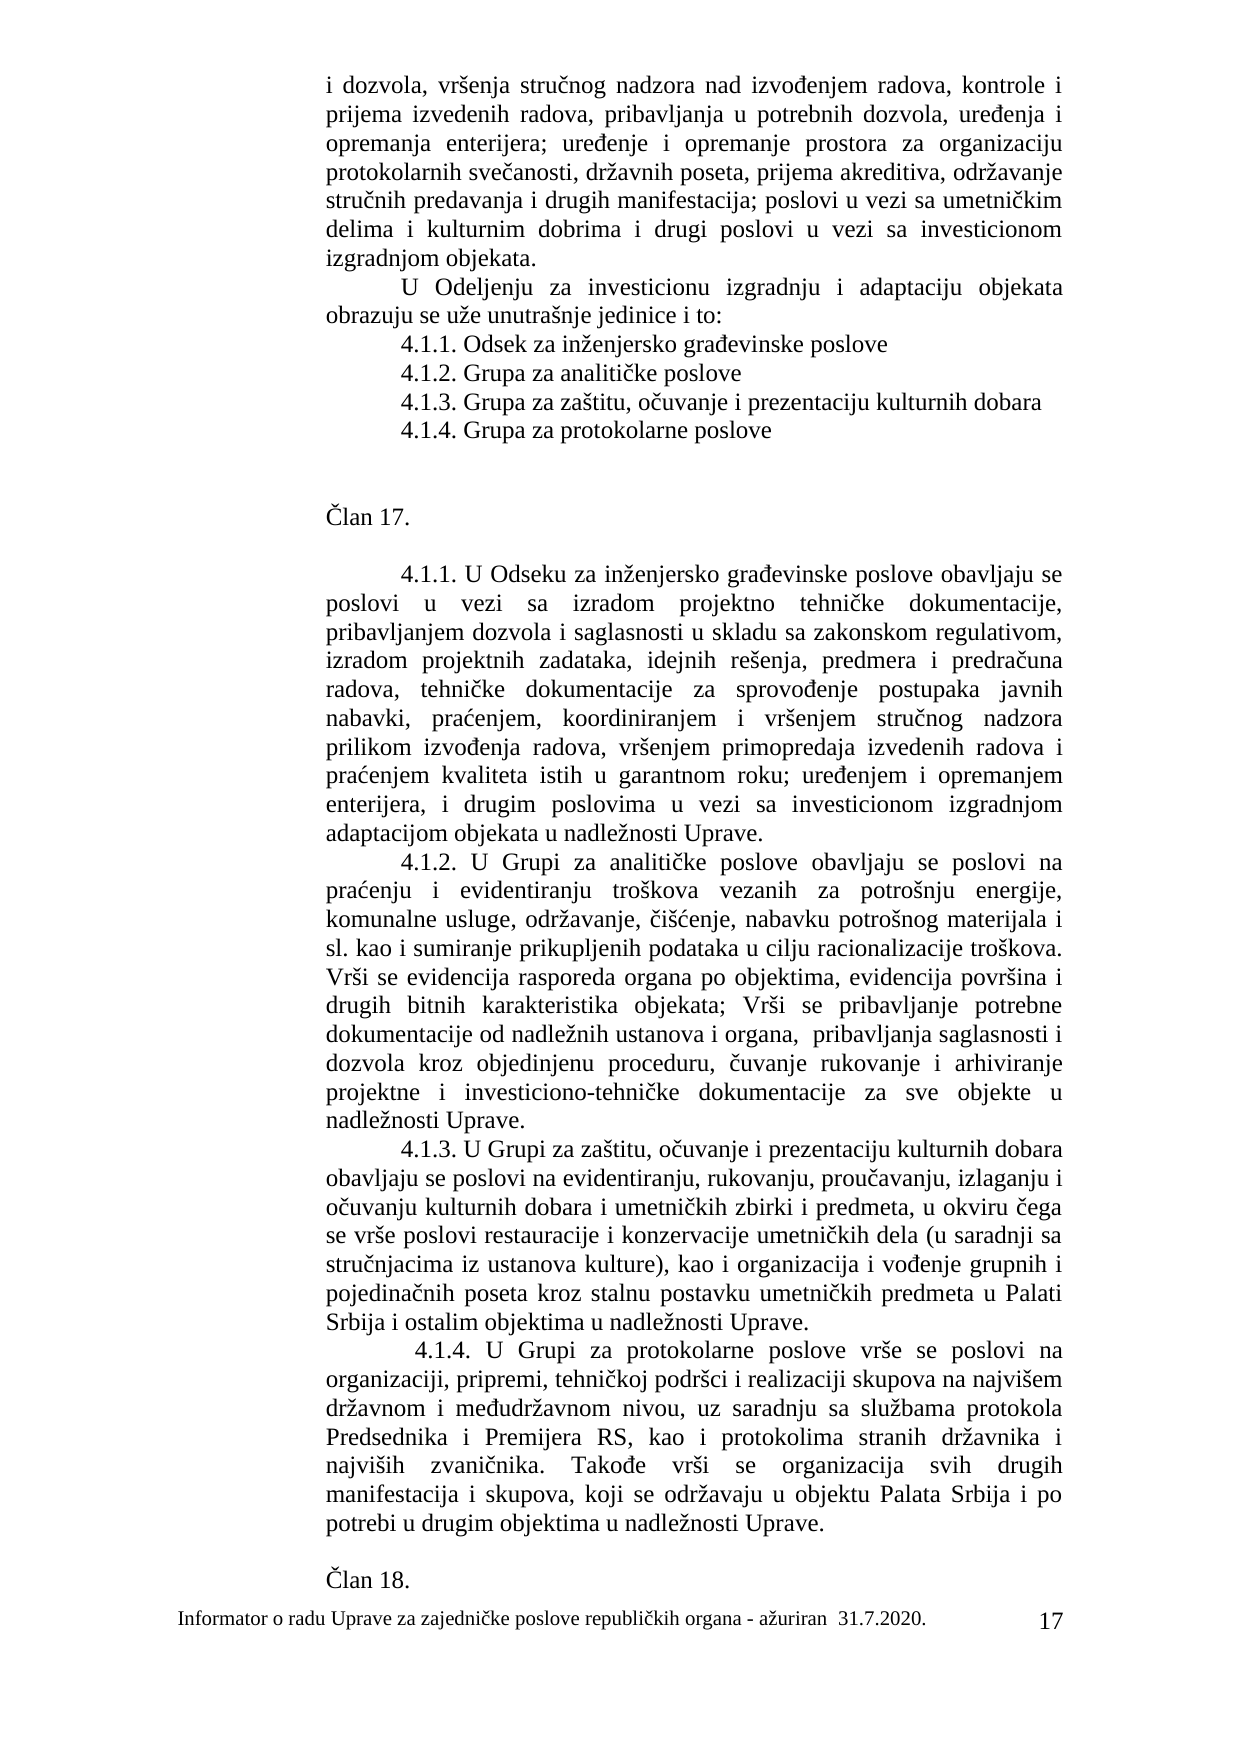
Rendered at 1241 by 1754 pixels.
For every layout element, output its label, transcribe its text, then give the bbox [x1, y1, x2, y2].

text 4.1.3. Grupa za zaštitu, očuvanje i prezentaciju kulturnih dobara [326, 387, 1063, 415]
text i dozvola, vršenja stručnog nadzora nad izvođenjem radova, kontrole i prijema izvedenih radova, pribavljanja u potrebnih dozvola, uređenja i opremanja enterijera; uređenje i opremanje prostora za organizaciju protokolarnih svečanosti, državnih poseta, prijema akreditiva, održavanje stručnih predavanja i drugih manifestacija; poslovi u vezi sa umetničkim delima i kulturnim dobrima i drugi poslovi u vezi sa investicionom izgradnjom objekata. [326, 70, 1063, 272]
text U Odeljenju za investicionu izgradnju i adaptaciju objekata obrazuju se uže unutrašnje jedinice i to: [326, 272, 1063, 329]
text 4.1.3. U Grupi za zaštitu, očuvanje i prezentaciju kulturnih dobara obavljaju se poslovi na evidentiranju, rukovanju, proučavanju, izlaganju i očuvanju kulturnih dobara i umetničkih zbirki i predmeta, u okviru čega se vrše poslovi restauracije i konzervacije umetničkih dela (u saradnji sa stručnjacima iz ustanova kulture), kao i organizacija i vođenje grupnih i pojedinačnih poseta kroz stalnu postavku umetničkih predmeta u Palati Srbija i ostalim objektima u nadležnosti Uprave. [326, 1134, 1063, 1335]
text 4.1.1. U Odseku za inženjersko građevinske poslove obavljaju se poslovi u vezi sa izradom projektno tehničke dokumentacije, pribavljanjem dozvola i saglasnosti u skladu sa zakonskom regulativom, izradom projektnih zadataka, idejnih rešenja, predmera i predračuna radova, tehničke dokumentacije za sprovođenje postupaka javnih nabavki, praćenjem, koordiniranjem i vršenjem stručnog nadzora prilikom izvođenja radova, vršenjem primopredaja izvedenih radova i praćenjem kvaliteta istih u garantnom roku; uređenjem i opremanjem enterijera, i drugim poslovima u vezi sa investicionom izgradnjom adaptacijom objekata u nadležnosti Uprave. [326, 559, 1063, 847]
text 4.1.2. U Grupi za analitičke poslove obavljaju se poslovi na praćenju i evidentiranju troškova vezanih za potrošnju energije, komunalne usluge, održavanje, čišćenje, nabavku potrošnog materijala i sl. kao i sumiranje prikupljenih podataka u cilju racionalizacije troškova. Vrši se evidencija rasporeda organa po objektima, evidencija površina i drugih bitnih karakteristika objekata; Vrši se pribavljanje potrebne dokumentacije od nadležnih ustanova i organa, pribavljanja saglasnosti i dozvola kroz objedinjenu proceduru, čuvanje rukovanje i arhiviranje projektne i investiciono-tehničke dokumentacije za sve objekte u nadležnosti Uprave. [326, 847, 1063, 1134]
text Član 18. [326, 1565, 1063, 1594]
text 4.1.4. U Grupi za protokolarne poslove vrše se poslovi na organizaciji, pripremi, tehničkoj podršci i realizaciji skupova na najvišem državnom i međudržavnom nivou, uz saradnju sa službama protokola Predsednika i Premijera RS, kao i protokolima stranih državnika i najviših zvaničnika. Takođe vrši se organizacija svih drugih manifestacija i skupova, koji se održavaju u objektu Palata Srbija i po potrebi u drugim objektima u nadležnosti Uprave. [326, 1335, 1063, 1537]
text 4.1.2. Grupa za analitičke poslove [326, 358, 1063, 387]
text 4.1.1. Odsek za inženjersko građevinske poslove [326, 329, 1063, 358]
text 4.1.4. Grupa za protokolarne poslove [326, 415, 1063, 444]
text Član 17. [326, 502, 1063, 530]
